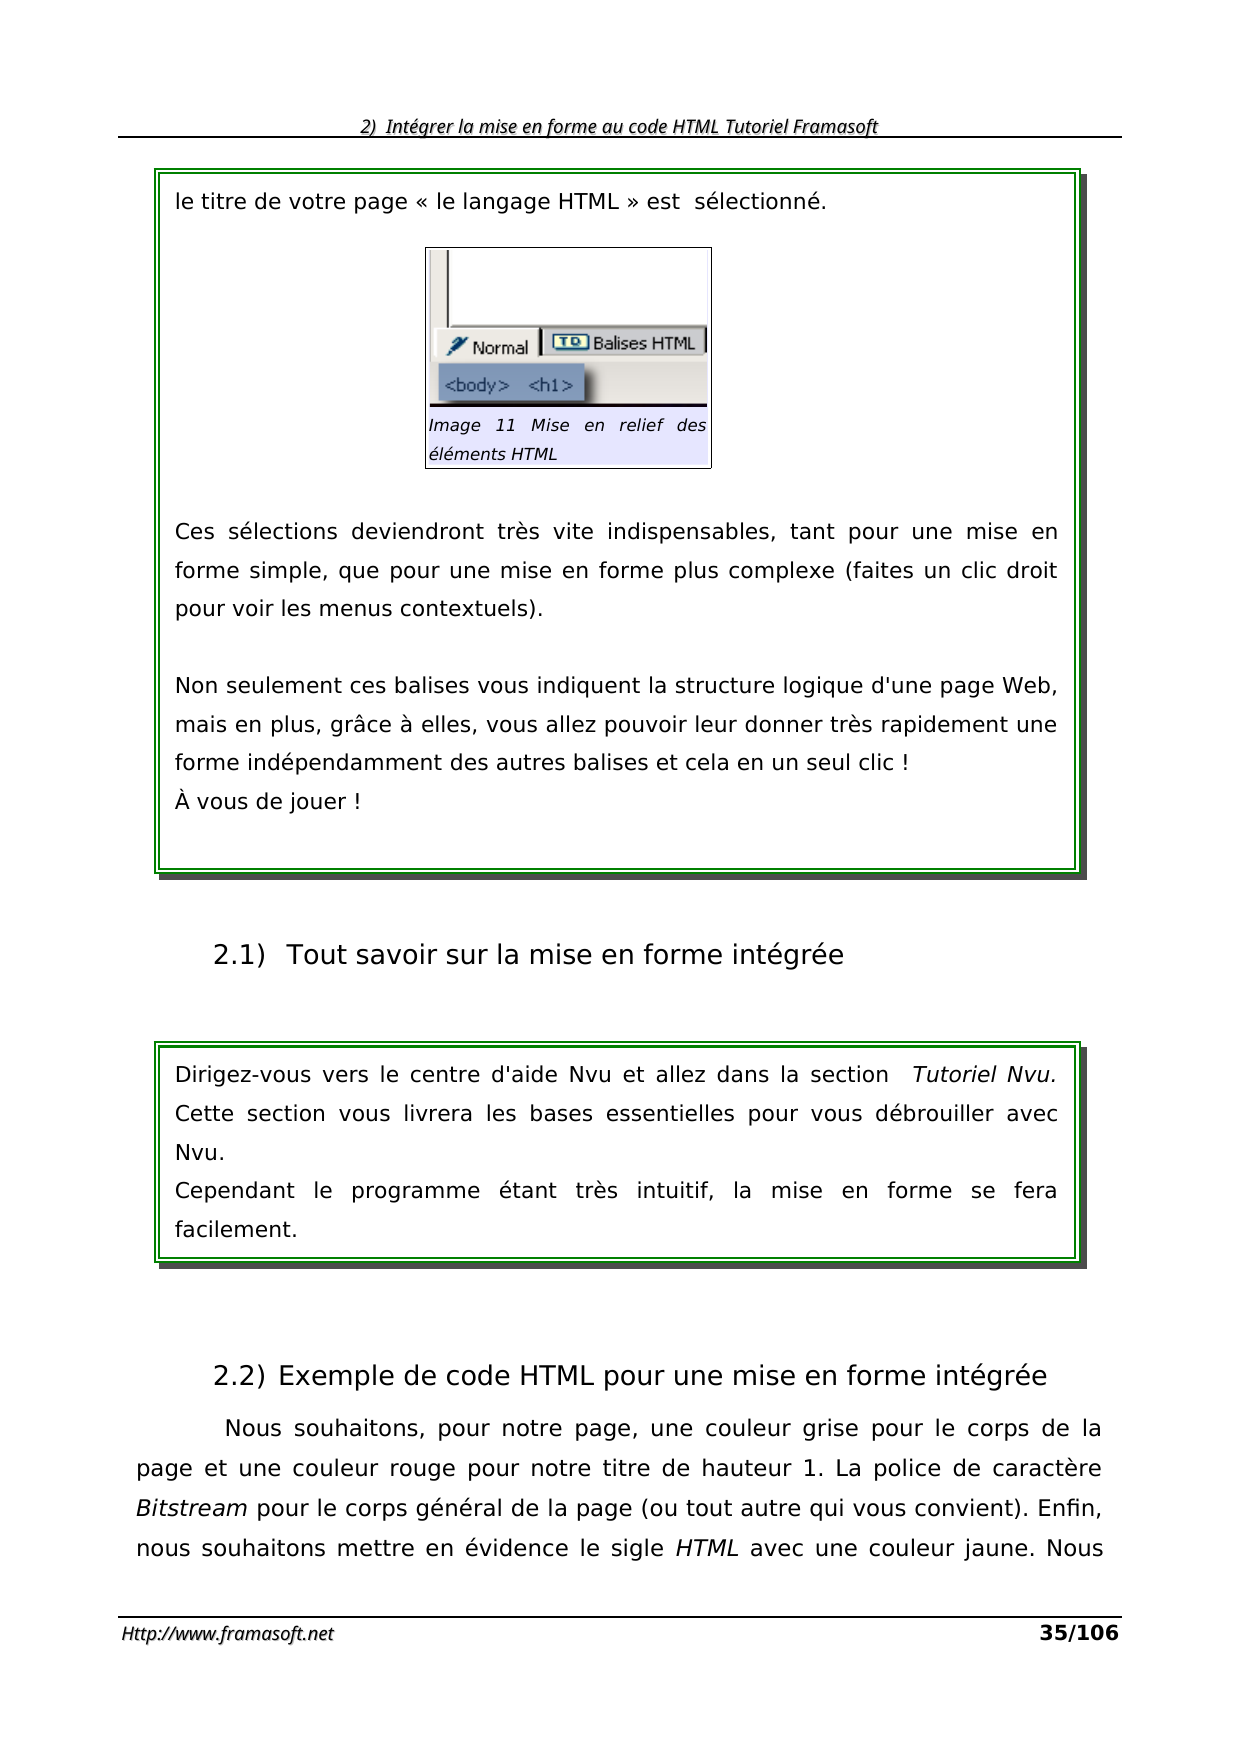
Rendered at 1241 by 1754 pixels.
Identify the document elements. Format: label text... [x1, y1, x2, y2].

text Nous souhaitons, pour notre page, une couleur grise pour le corps de la page et une couleur rouge pour notre titre de hauteur 1. La police de caractère Bitstream pour le corps général de la page (ou tout autre qui vous convient). Enfin, nous souhaitons mettre en évidence le sigle HTML avec une couleur jaune. Nous [136, 1415, 1104, 1562]
text Non seulement ces balises vous indiquent la structure logique d'une page Web, mais en plus, grâce à elles, vous allez pouvoir leur donner très rapidement une forme indépendamment des autres balises et cela en un seul clic ! [160, 652, 1074, 768]
text Cependant le programme étant très intuitif, la mise en forme se fera facilement. [156, 1157, 1079, 1261]
text Image 11 Mise en relief des éléments HTML [428, 250, 708, 465]
text Ces sélections deviendront très vite indispensables, tant pour une mise en forme simple, que pour une mise en forme plus complexe (faites un clic droit pour voir les menus contextuels). [160, 498, 1074, 614]
text le titre de votre page « le langage HTML » est sélectionné. [156, 170, 1079, 207]
subtitle Tout savoir sur la mise en forme intégrée [213, 939, 1122, 970]
subtitle Exemple de code HTML pour une mise en forme intégrée [213, 1360, 1122, 1392]
text Dirigez-vous vers le centre d'aide Nvu et allez dans la section Tutoriel Nvu. Cette section vous livrera les bases essentielles pour vous débrouiller avec Nvu. [156, 1043, 1079, 1157]
picture [429, 250, 707, 407]
text À vous de jouer ! [160, 768, 1074, 806]
